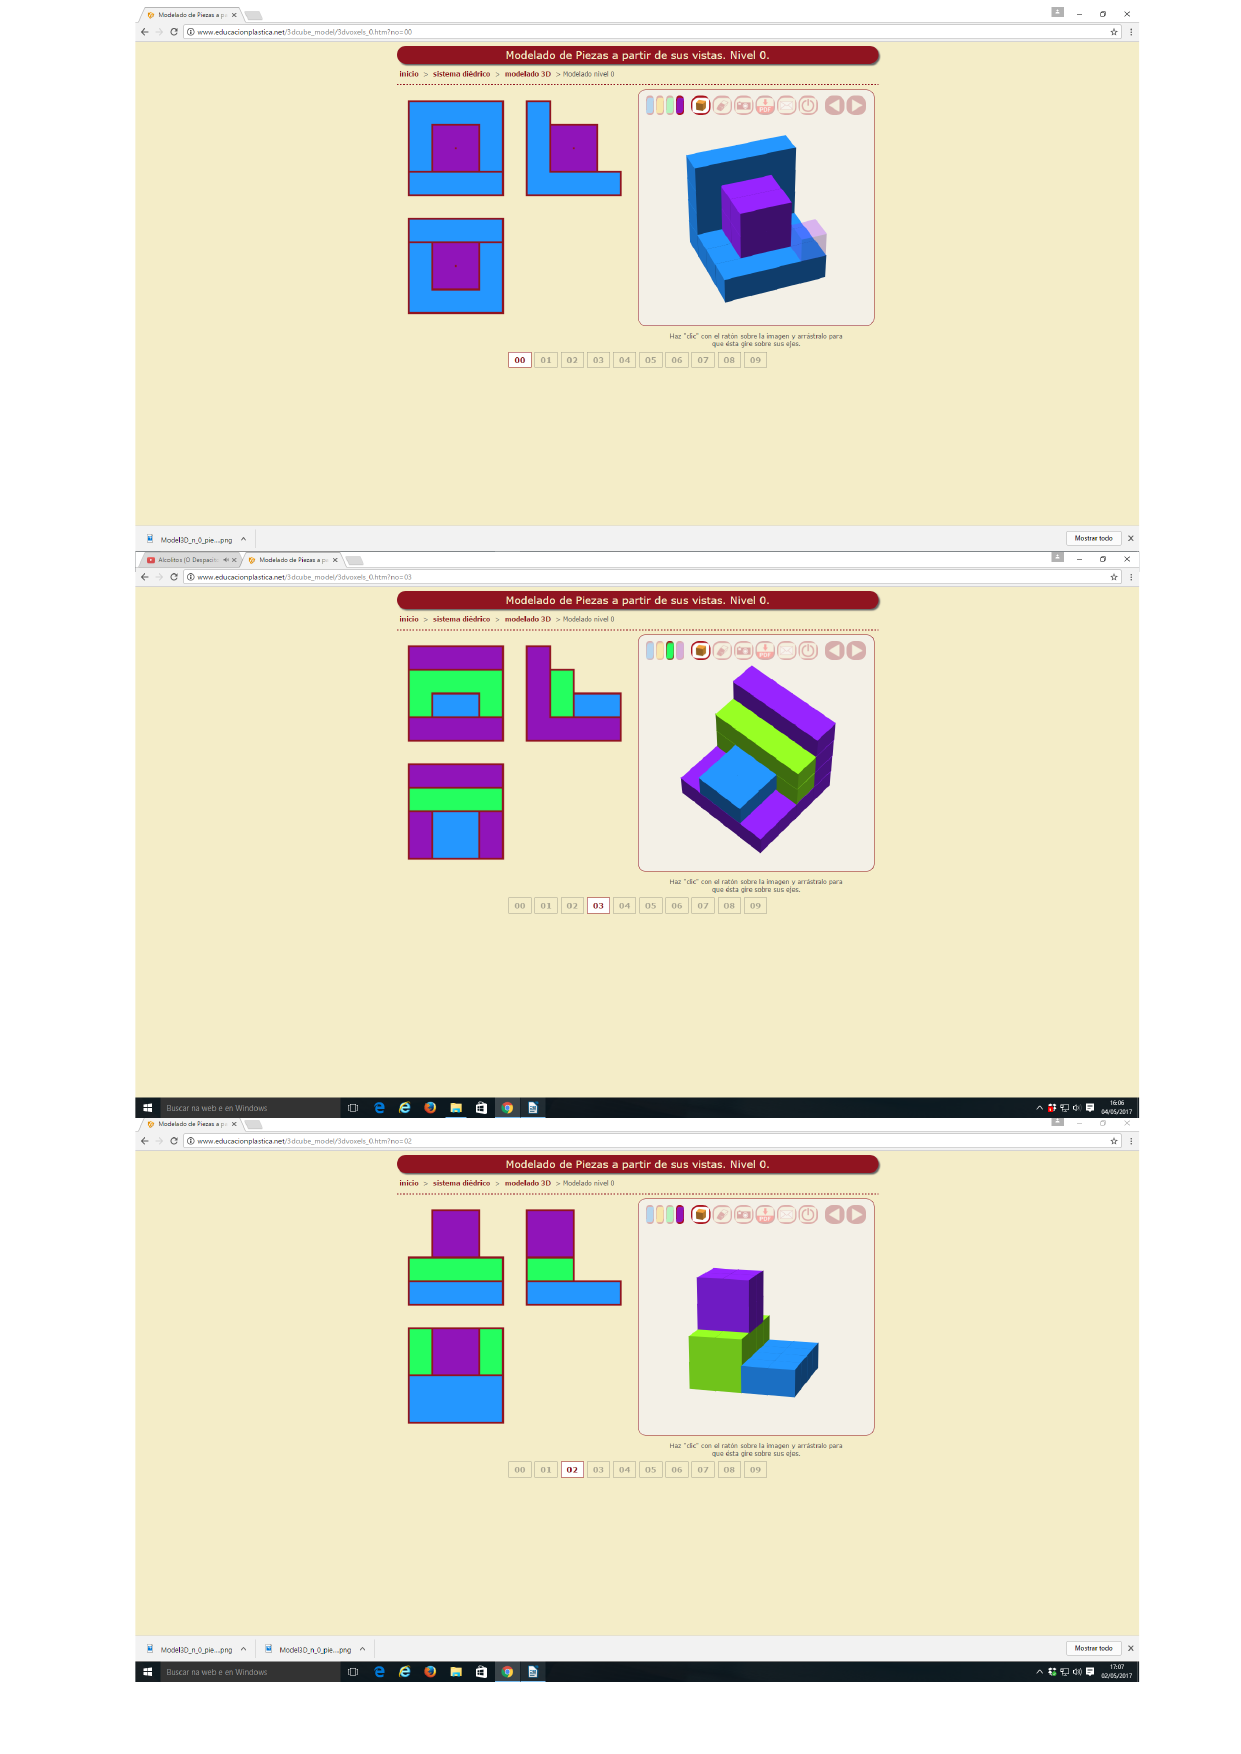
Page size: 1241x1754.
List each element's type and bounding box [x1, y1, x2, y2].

picture [135, 7, 1140, 1682]
